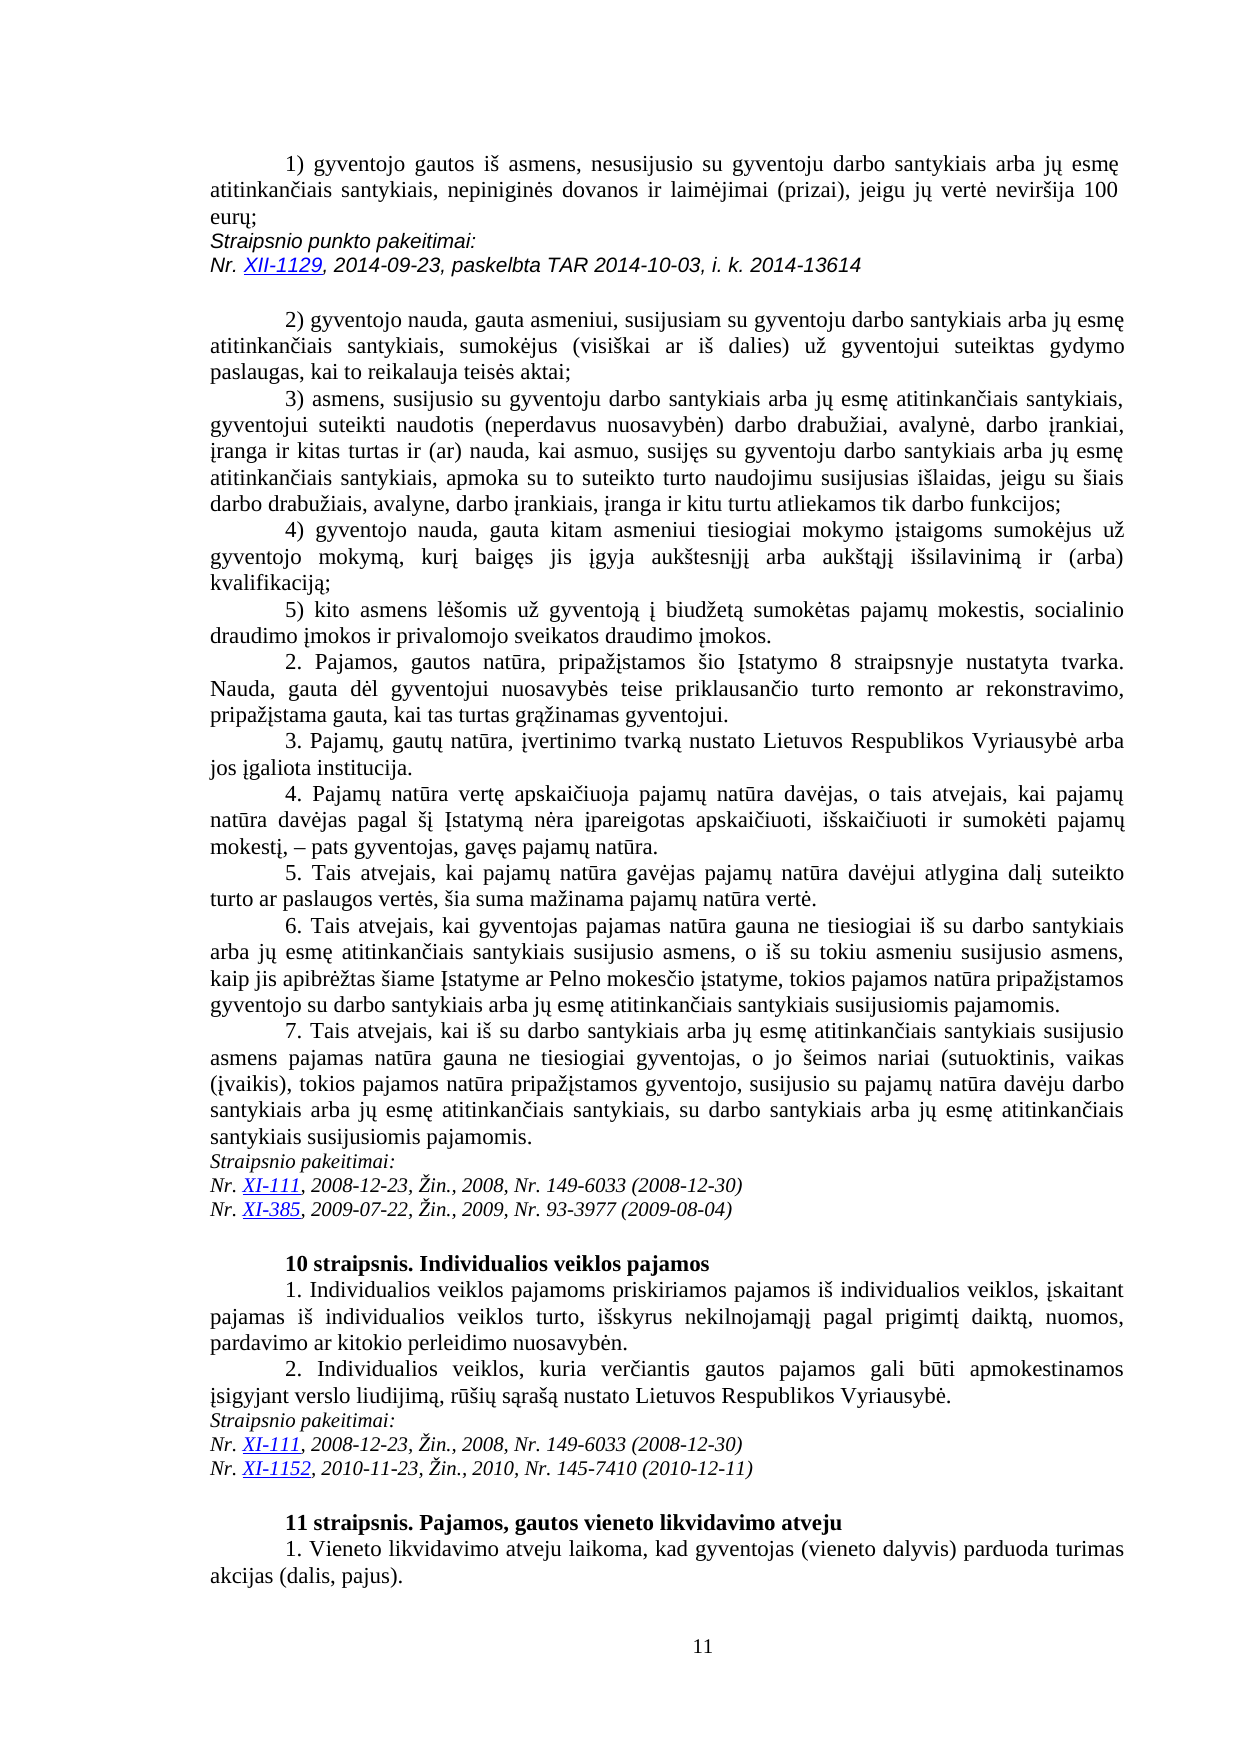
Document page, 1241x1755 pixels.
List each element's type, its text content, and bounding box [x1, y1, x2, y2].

text 1. Individualios veiklos pajamoms priskiriamos pajamos iš individualios veiklos, įskaitant pajamas iš individualios veiklos turto, išskyrus nekilnojamąjį pagal prigimtį daiktą, nuomos, pardavimo ar kitokio perleidimo nuosavybėn. [210, 1276, 1126, 1355]
text 6. Tais atvejais, kai gyventojas pajamas natūra gauna ne tiesiogiai iš su darbo santykiais arba jų esmę atitinkančiais santykiais susijusio asmens, o iš su tokiu asmeniu susijusio asmens, kaip jis apibrėžtas šiame Įstatyme ar Pelno mokesčio įstatyme, tokios pajamos natūra pripažįstamos gyventojo su darbo santykiais arba jų esmę atitinkančiais santykiais susijusiomis pajamomis. [210, 912, 1126, 1017]
text Straipsnio pakeitimai: [210, 1408, 1126, 1432]
text 1. Vieneto likvidavimo atveju laikoma, kad gyventojas (vieneto dalyvis) parduoda turimas akcijas (dalis, pajus). [210, 1535, 1126, 1588]
text Nr. XII-1129, 2014-09-23, paskelbta TAR 2014-10-03, i. k. 2014-13614 [210, 253, 1120, 277]
text Nr. XI-1152, 2010-11-23, Žin., 2010, Nr. 145-7410 (2010-12-11) [210, 1456, 1126, 1480]
text 4) gyventojo nauda, gauta kitam asmeniui tiesiogiai mokymo įstaigoms sumokėjus už gyventojo mokymą, kurį baigęs jis įgyja aukštesnįjį arba aukštąjį išsilavinimą ir (arba) kvalifikaciją; [210, 517, 1126, 596]
text Straipsnio pakeitimai: [210, 1149, 1126, 1173]
text Nr. XI-111, 2008-12-23, Žin., 2008, Nr. 149-6033 (2008-12-30) [210, 1173, 1126, 1197]
text 2. Pajamos, gautos natūra, pripažįstamos šio Įstatymo 8 straipsnyje nustatyta tvarka. Nauda, gauta dėl gyventojui nuosavybės teise priklausančio turto remonto ar rekonstravimo, pripažįstama gauta, kai tas turtas grąžinamas gyventojui. [210, 648, 1126, 727]
text Nr. XI-385, 2009-07-22, Žin., 2009, Nr. 93-3977 (2009-08-04) [210, 1197, 1126, 1221]
text 2. Individualios veiklos, kuria verčiantis gautos pajamos gali būti apmokestinamos įsigyjant verslo liudijimą, rūšių sąrašą nustato Lietuvos Respublikos Vyriausybė. [210, 1355, 1126, 1408]
text 10 straipsnis. Individualios veiklos pajamos [210, 1250, 1126, 1276]
text Straipsnio punkto pakeitimai: [210, 229, 1120, 253]
text 1) gyventojo gautos iš asmens, nesusijusio su gyventoju darbo santykiais arba jų esmę atitinkančiais santykiais, nepiniginės dovanos ir laimėjimai (prizai), jeigu jų vertė neviršija 100 eurų; [210, 150, 1120, 229]
text 4. Pajamų natūra vertę apskaičiuoja pajamų natūra davėjas, o tais atvejais, kai pajamų natūra davėjas pagal šį Įstatymą nėra įpareigotas apskaičiuoti, išskaičiuoti ir sumokėti pajamų mokestį, – pats gyventojas, gavęs pajamų natūra. [210, 780, 1126, 859]
text 5) kito asmens lėšomis už gyventoją į biudžetą sumokėtas pajamų mokestis, socialinio draudimo įmokos ir privalomojo sveikatos draudimo įmokos. [210, 596, 1126, 648]
text 5. Tais atvejais, kai pajamų natūra gavėjas pajamų natūra davėjui atlygina dalį suteikto turto ar paslaugos vertės, šia suma mažinama pajamų natūra vertė. [210, 859, 1126, 912]
text 3. Pajamų, gautų natūra, įvertinimo tvarką nustato Lietuvos Respublikos Vyriausybė arba jos įgaliota institucija. [210, 727, 1126, 780]
text 7. Tais atvejais, kai iš su darbo santykiais arba jų esmę atitinkančiais santykiais susijusio asmens pajamas natūra gauna ne tiesiogiai gyventojas, o jo šeimos nariai (sutuoktinis, vaikas (įvaikis), tokios pajamos natūra pripažįstamos gyventojo, susijusio su pajamų natūra davėju darbo santykiais arba jų esmę atitinkančiais santykiais, su darbo santykiais arba jų esmę atitinkančiais santykiais susijusiomis pajamomis. [210, 1017, 1126, 1149]
text 11 straipsnis. Pajamos, gautos vieneto likvidavimo atveju [210, 1509, 1126, 1535]
text 3) asmens, susijusio su gyventoju darbo santykiais arba jų esmę atitinkančiais santykiais, gyventojui suteikti naudotis (neperdavus nuosavybėn) darbo drabužiai, avalynė, darbo įrankiai, įranga ir kitas turtas ir (ar) nauda, kai asmuo, susijęs su gyventoju darbo santykiais arba jų esmę atitinkančiais santykiais, apmoka su to suteikto turto naudojimu susijusias išlaidas, jeigu su šiais darbo drabužiais, avalyne, darbo įrankiais, įranga ir kitu turtu atliekamos tik darbo funkcijos; [210, 385, 1126, 517]
text Nr. XI-111, 2008-12-23, Žin., 2008, Nr. 149-6033 (2008-12-30) [210, 1432, 1126, 1456]
text 2) gyventojo nauda, gauta asmeniui, susijusiam su gyventoju darbo santykiais arba jų esmę atitinkančiais santykiais, sumokėjus (visiškai ar iš dalies) už gyventojui suteiktas gydymo paslaugas, kai to reikalauja teisės aktai; [210, 306, 1126, 385]
